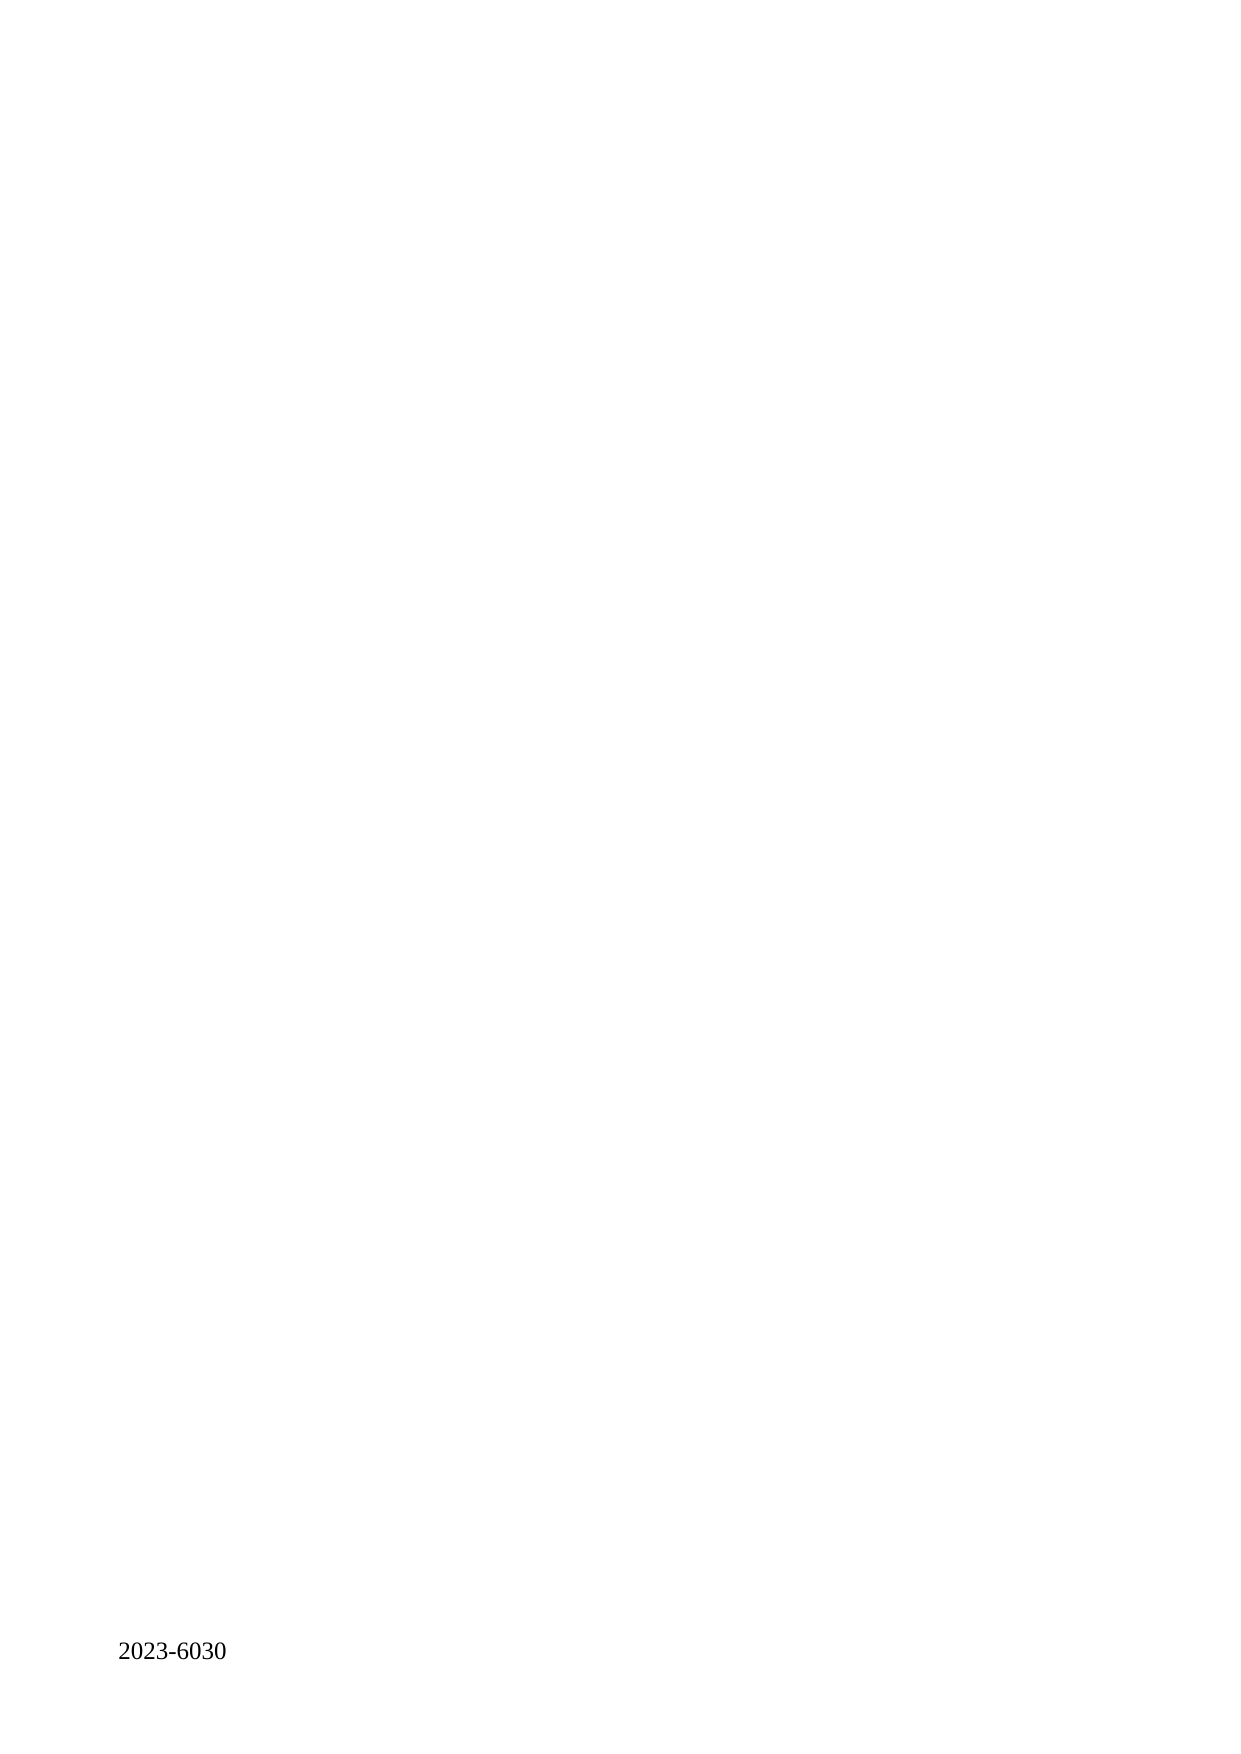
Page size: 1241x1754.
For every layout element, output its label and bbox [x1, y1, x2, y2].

table_cell [118, 118, 352, 230]
table_cell [118, 230, 352, 275]
table_cell [352, 118, 945, 230]
table_cell [352, 230, 945, 275]
table_cell [945, 230, 1182, 275]
table_cell [945, 118, 1182, 230]
